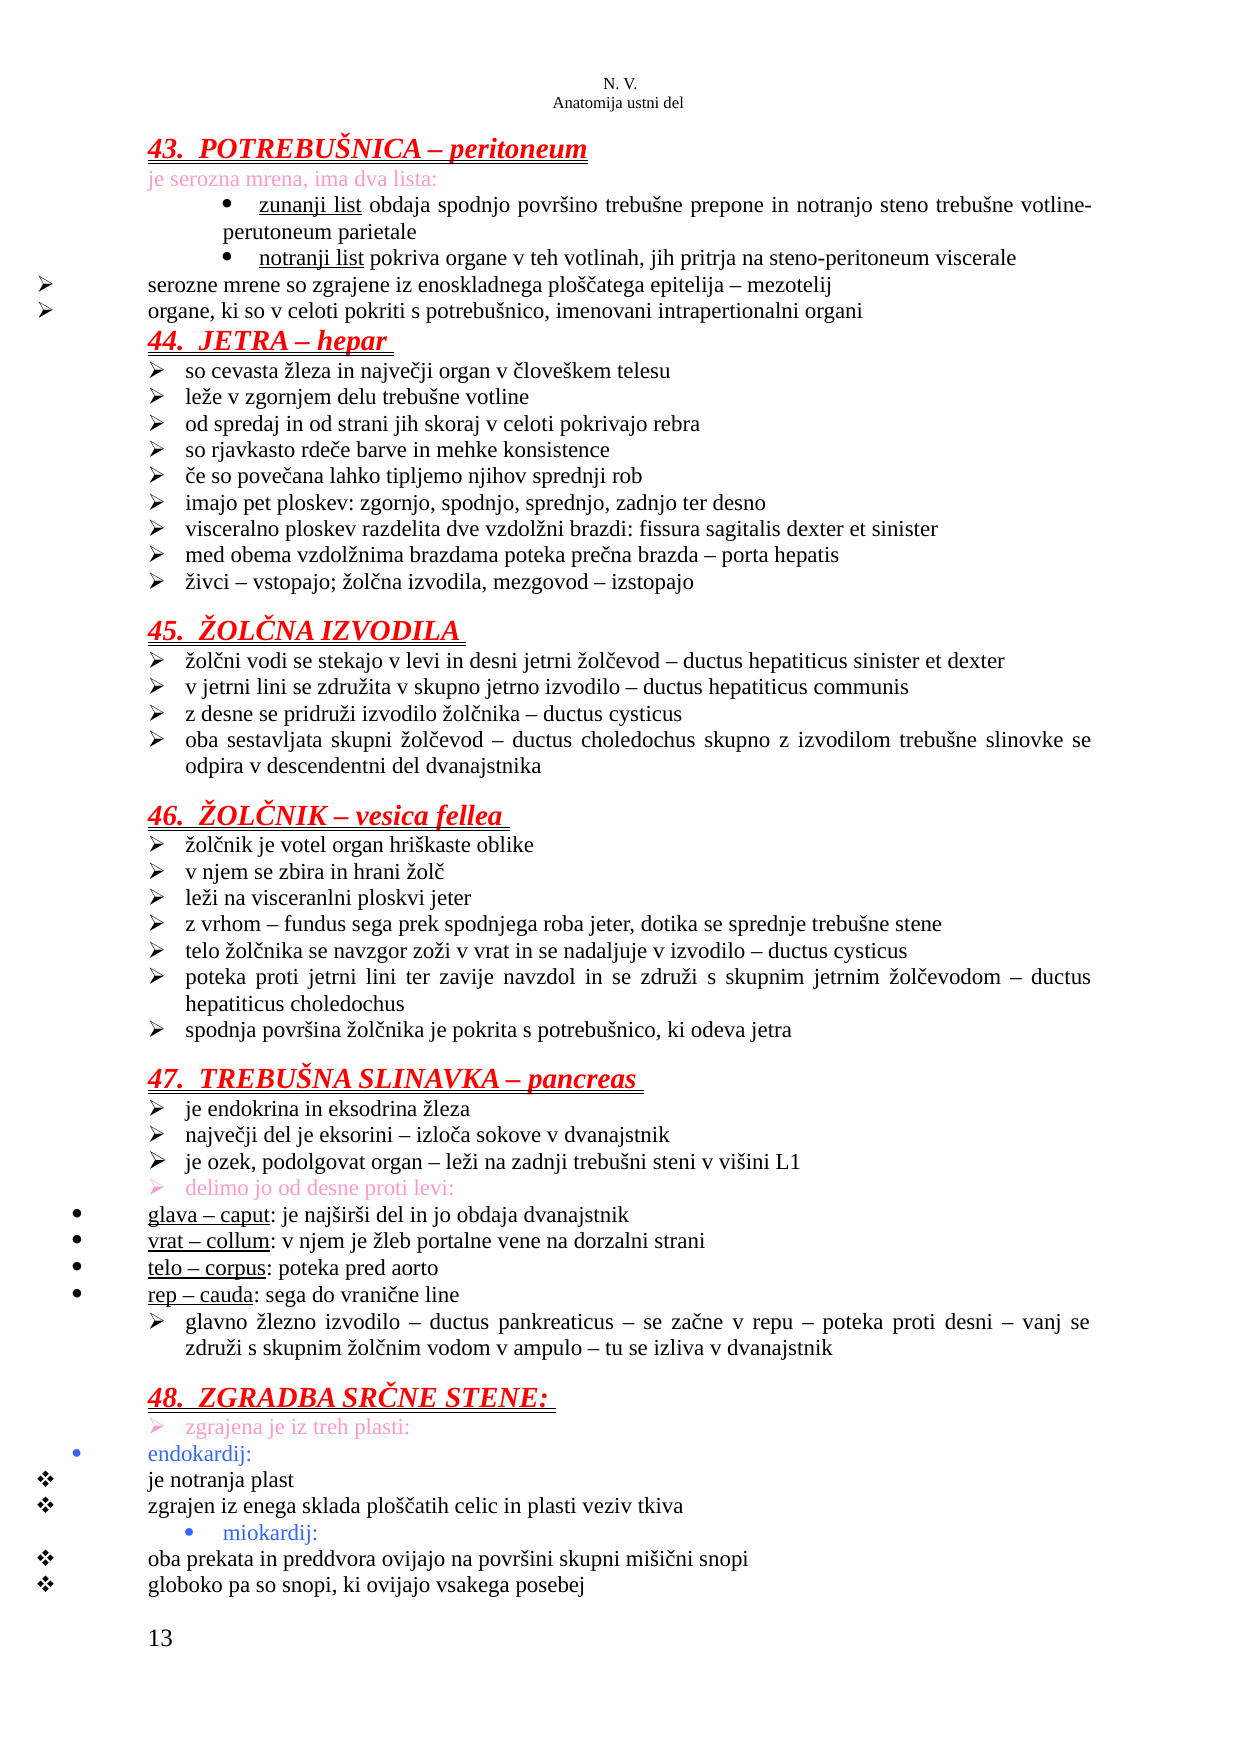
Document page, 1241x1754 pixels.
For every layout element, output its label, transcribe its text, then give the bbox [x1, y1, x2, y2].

text 45. ŽOLČNA IZVODILA [148, 613, 1093, 647]
list rep – cauda: sega do vranične line [73, 1281, 1093, 1308]
list je endokrina in eksodrina žleza [148, 1095, 1093, 1121]
list žolčni vodi se stekajo v levi in desni jetrni žolčevod – ductus hepatiticus sinister et dexter [148, 647, 1093, 673]
list največji del je eksorini – izloča sokove v dvanajstnik [148, 1121, 1093, 1148]
list v njem se zbira in hrani žolč [148, 858, 1093, 884]
list endokardij: [73, 1440, 1093, 1466]
list živci – vstopajo; žolčna izvodila, mezgovod – izstopajo [148, 568, 1093, 594]
list globoko pa so snopi, ki ovijajo vsakega posebej [35, 1571, 1093, 1598]
list če so povečana lahko tipljemo njihov sprednji rob [148, 462, 1093, 489]
list so rjavkasto rdeče barve in mehke konsistence [148, 436, 1093, 462]
list glava – caput: je najširši del in jo obdaja dvanajstnik [73, 1201, 1093, 1228]
list miokardij: [185, 1519, 1093, 1545]
list visceralno ploskev razdelita dve vzdolžni brazdi: fissura sagitalis dexter et sinister [148, 515, 1093, 542]
list med obema vzdolžnima brazdama poteka prečna brazda – porta hepatis [148, 542, 1093, 568]
list spodnja površina žolčnika je pokrita s potrebušnico, ki odeva jetra [148, 1016, 1093, 1042]
list je serozna mrena, ima dva lista: [0, 164, 1093, 191]
list zunanji list obdaja spodnjo površino trebušne prepone in notranjo steno trebušne votline-perutoneum parietale [223, 191, 1093, 244]
list je notranja plast [35, 1466, 1093, 1492]
text 46. ŽOLČNIK – vesica fellea [148, 798, 1093, 831]
list oba sestavljata skupni žolčevod – ductus choledochus skupno z izvodilom trebušne slinovke se odpira v descendentni del dvanajstnika [148, 726, 1093, 779]
text 47. TREBUŠNA SLINAVKA – pancreas [148, 1061, 1093, 1095]
text 44. JETRA – hepar [148, 323, 1093, 357]
list imajo pet ploskev: zgornjo, spodnjo, sprednjo, zadnjo ter desno [148, 489, 1093, 515]
list od spredaj in od strani jih skoraj v celoti pokrivajo rebra [148, 410, 1093, 436]
list notranji list pokriva organe v teh votlinah, jih pritrja na steno-peritoneum viscerale [223, 244, 1093, 271]
list delimo jo od desne proti levi: [148, 1174, 1093, 1201]
list leži na visceranlni ploskvi jeter [148, 884, 1093, 911]
list glavno žlezno izvodilo – ductus pankreaticus – se začne v repu – poteka proti desni – vanj se združi s skupnim žolčnim vodom v ampulo – tu se izliva v dvanajstnik [148, 1308, 1093, 1361]
list poteka proti jetrni lini ter zavije navzdol in se združi s skupnim jetrnim žolčevodom – ductus hepatiticus choledochus [148, 963, 1093, 1016]
list žolčnik je votel organ hriškaste oblike [148, 831, 1093, 858]
list je ozek, podolgovat organ – leži na zadnji trebušni steni v višini L1 [148, 1148, 1093, 1174]
list zgrajen iz enega sklada ploščatih celic in plasti veziv tkiva [35, 1492, 1093, 1519]
list leže v zgornjem delu trebušne votline [148, 383, 1093, 410]
list telo žolčnika se navzgor zoži v vrat in se nadaljuje v izvodilo – ductus cysticus [148, 937, 1093, 963]
list z desne se pridruži izvodilo žolčnika – ductus cysticus [148, 700, 1093, 726]
list v jetrni lini se združita v skupno jetrno izvodilo – ductus hepatiticus communis [148, 673, 1093, 700]
list organe, ki so v celoti pokriti s potrebušnico, imenovani intrapertionalni organi [36, 297, 1093, 323]
text 48. ZGRADBA SRČNE STENE: [148, 1380, 1093, 1413]
list oba prekata in preddvora ovijajo na površini skupni mišični snopi [35, 1545, 1093, 1571]
list vrat – collum: v njem je žleb portalne vene na dorzalni strani [73, 1228, 1093, 1254]
list so cevasta žleza in največji organ v človeškem telesu [148, 357, 1093, 383]
list telo – corpus: poteka pred aorto [73, 1254, 1093, 1281]
list serozne mrene so zgrajene iz enoskladnega ploščatega epitelija – mezotelij [36, 271, 1093, 297]
list z vrhom – fundus sega prek spodnjega roba jeter, dotika se sprednje trebušne stene [148, 911, 1093, 937]
list zgrajena je iz treh plasti: [148, 1413, 1093, 1440]
text 43. POTREBUŠNICA – peritoneum [148, 131, 1093, 164]
